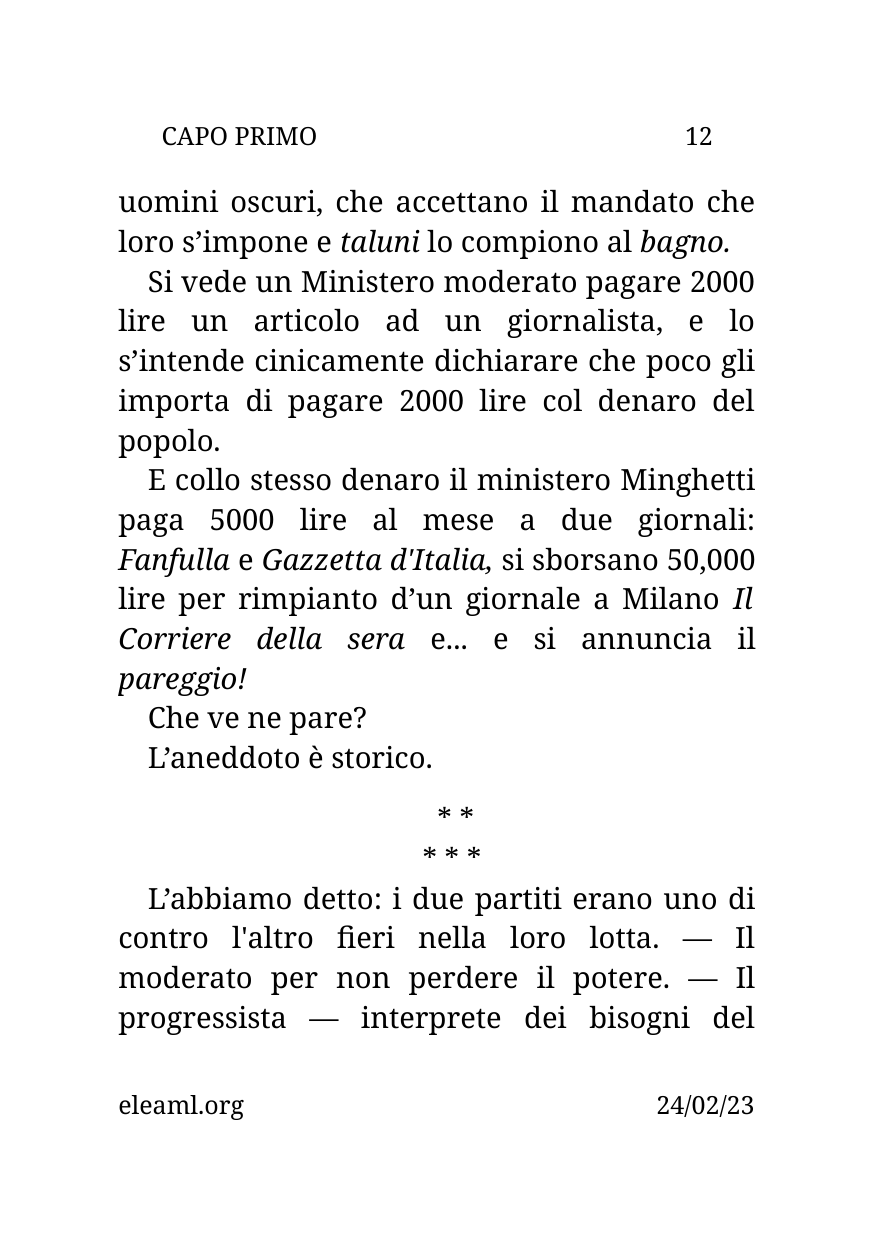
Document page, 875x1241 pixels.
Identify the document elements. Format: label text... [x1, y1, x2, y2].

text L’aneddoto è storico. [118, 737, 756, 777]
text * * [118, 798, 756, 838]
text Che ve ne pare? [118, 698, 756, 737]
text L’abbiamo detto: i due partiti erano uno di contro l'altro fieri nella loro lotta. — Il moderato per non perdere il potere. — Il progressista — interprete dei bisogni del [118, 878, 756, 1037]
text E collo stesso denaro il ministero Minghetti paga 5000 lire al mese a due giornali: Fanfulla e Gazzetta d'Italia, si sborsano 50,000 lire per rimpianto d’un giornale a Milano Il Corriere della sera e... e si annuncia il pareggio! [118, 459, 756, 698]
text uomini oscuri, che accettano il mandato che loro s’impone e taluni lo compiono al bagno. [118, 182, 756, 261]
text Si vede un Ministero moderato pagare 2000 lire un articolo ad un giornalista, e lo s’intende cinicamente dichiarare che poco gli importa di pagare 2000 lire col denaro del popolo. [118, 261, 756, 459]
text * * * [118, 838, 756, 878]
